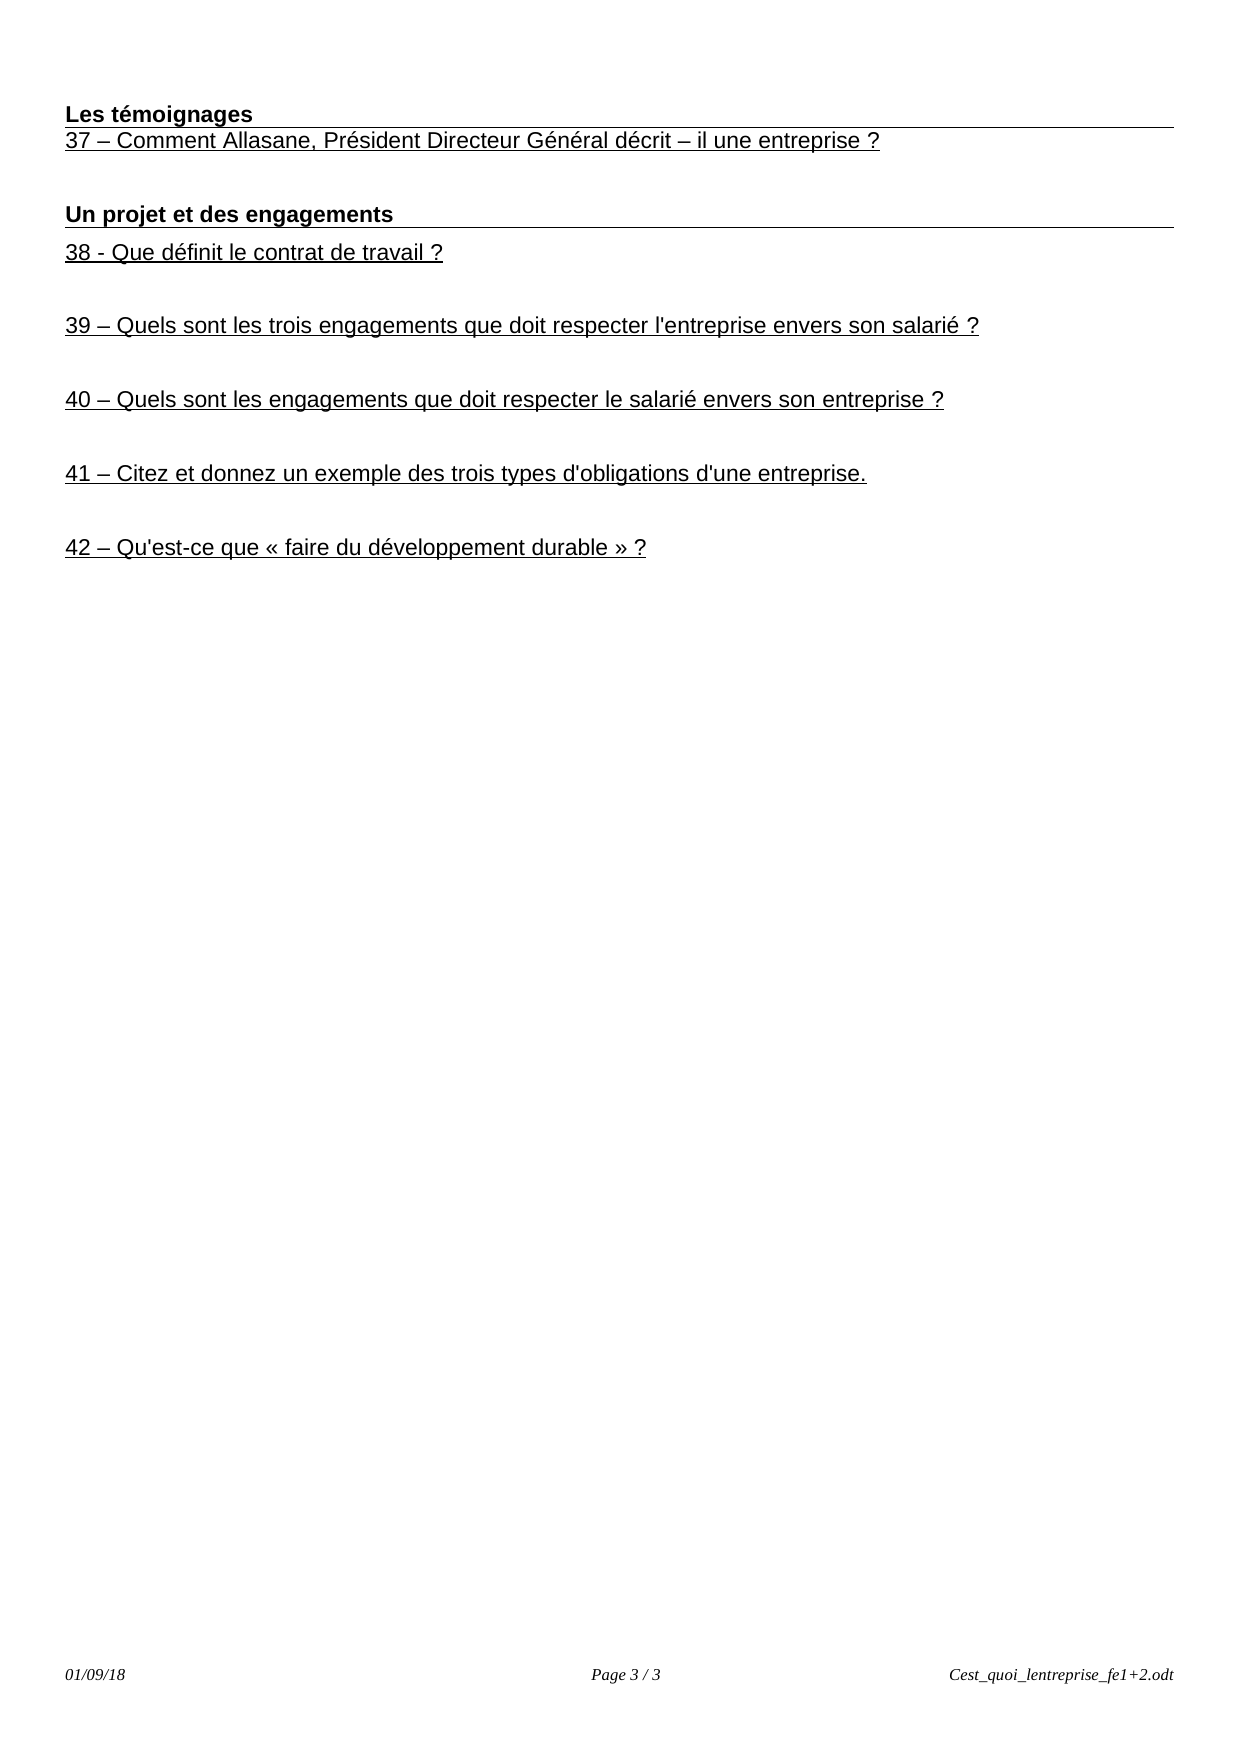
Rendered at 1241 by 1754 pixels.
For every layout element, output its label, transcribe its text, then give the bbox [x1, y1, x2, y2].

table_cell Un projet et des engagements [59, 196, 1180, 233]
table_cell 40 – Quels sont les engagements que doit respecter le salarié envers son entreprise ? [59, 381, 1180, 418]
table_cell [59, 159, 1180, 196]
table_cell [59, 566, 1180, 603]
table_cell Les témoignages 37 – Comment Allasane, Président Directeur Général décrit – il une entreprise ? [59, 96, 1180, 159]
table_cell [59, 345, 1180, 381]
table_cell 41 – Citez et donnez un exemple des trois types d'obligations d'une entreprise. [59, 455, 1180, 492]
table_cell 39 – Quels sont les trois engagements que doit respecter l'entreprise envers son salarié ? [59, 308, 1180, 344]
table_cell [59, 59, 1180, 96]
table_cell 38 - Que définit le contrat de travail ? [59, 234, 1180, 271]
table_cell [59, 493, 1180, 529]
table_cell [59, 271, 1180, 307]
table_cell 42 – Qu'est-ce que « faire du développement durable » ? [59, 529, 1180, 566]
table_cell [59, 419, 1180, 455]
